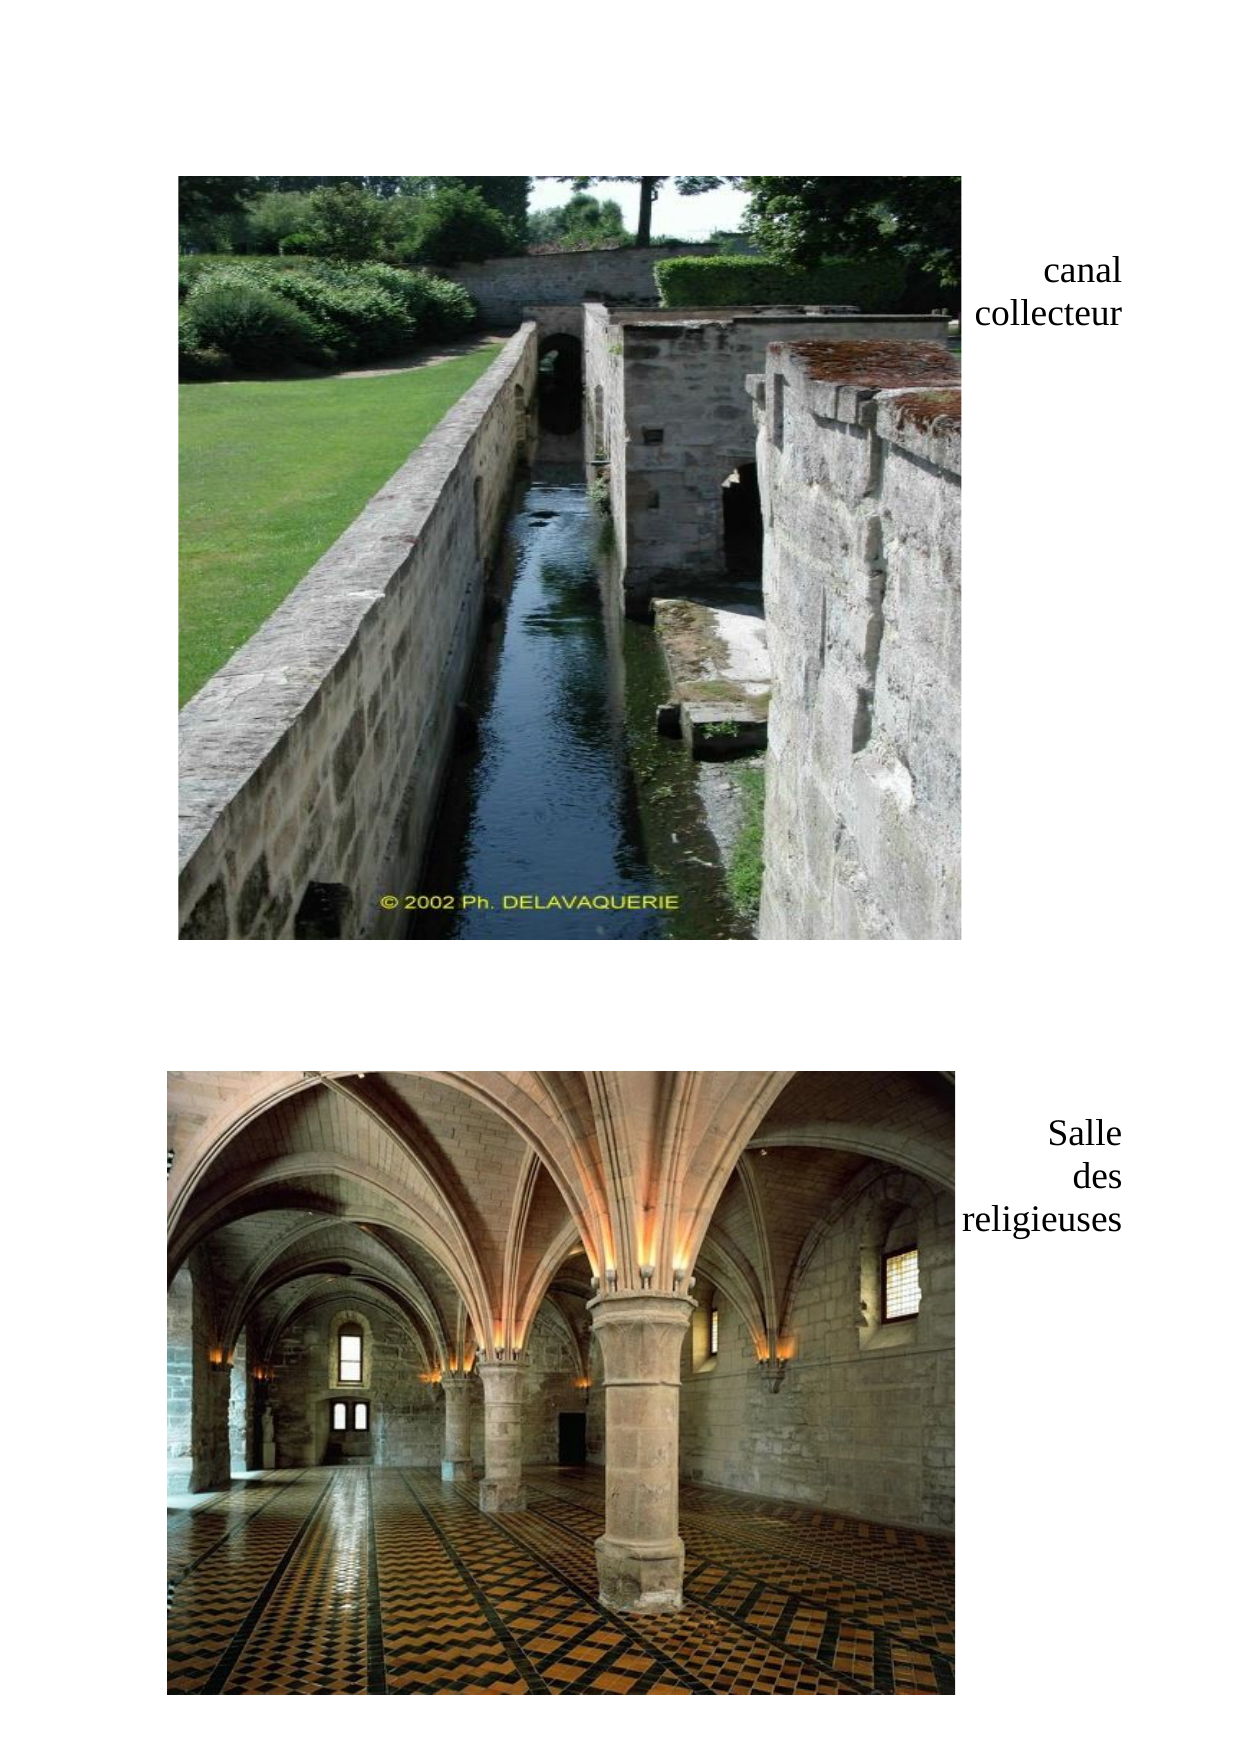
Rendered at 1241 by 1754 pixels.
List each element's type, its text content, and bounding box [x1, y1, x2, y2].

text [118, 1196, 167, 1239]
picture [167, 1071, 956, 1695]
text [118, 247, 178, 334]
text religieuses [956, 1196, 1122, 1239]
text des [956, 1153, 1122, 1196]
text [118, 1153, 167, 1196]
text Salle [956, 1110, 1122, 1153]
text [118, 1110, 167, 1153]
text canal collecteur [962, 247, 1122, 334]
picture [178, 176, 962, 940]
